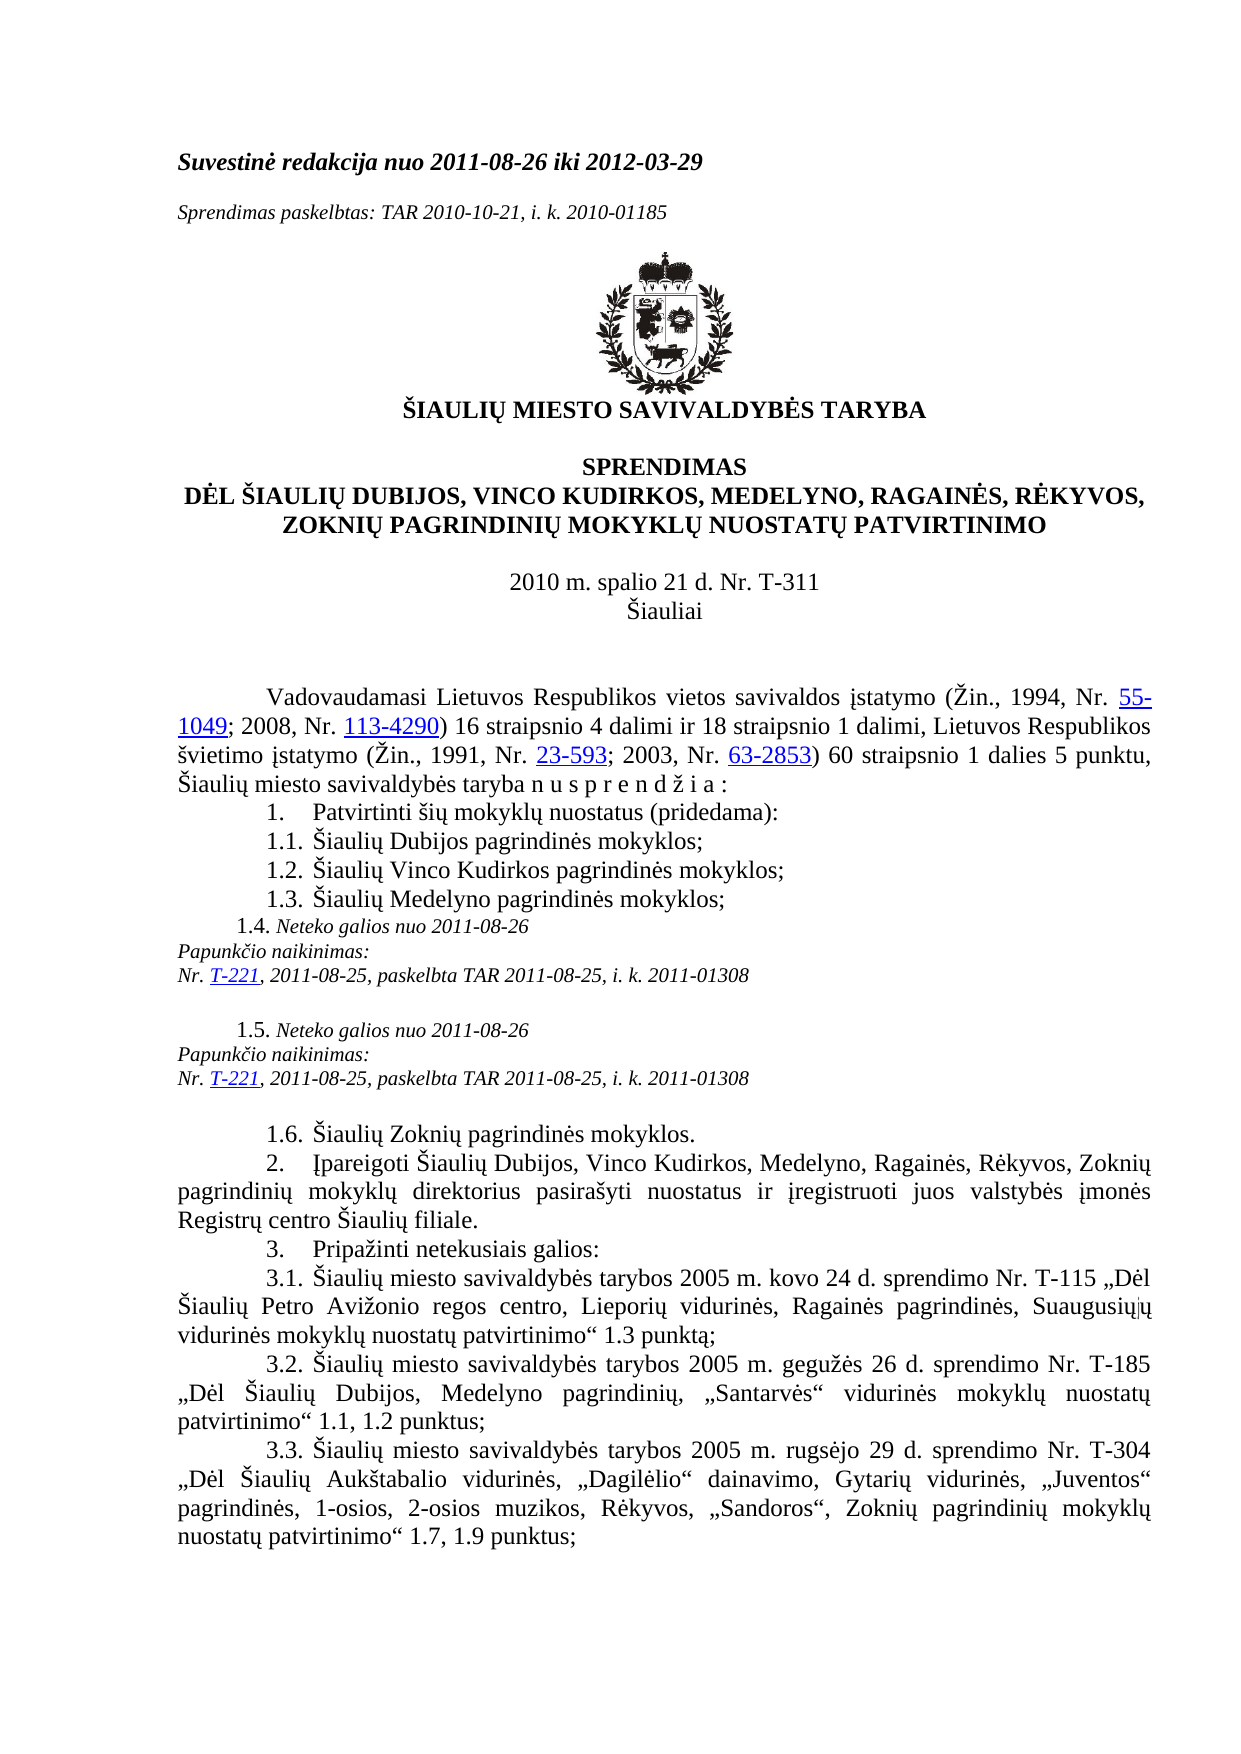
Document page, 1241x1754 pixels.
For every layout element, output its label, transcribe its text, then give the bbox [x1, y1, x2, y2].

text DĖL ŠIAULIŲ DUBIJOS, VINCO KUDIRKOS, MEDELYNO, RAGAINĖS, RĖKYVOS, ZOKNIŲ PAGRINDINIŲ MOKYKLŲ NUOSTATŲ PATVIRTINIMO [177, 481, 1152, 539]
text Sprendimas paskelbtas: TAR 2010-10-21, i. k. 2010-01185 [177, 200, 1152, 224]
text Suvestinė redakcija nuo 2011-08-26 iki 2012-03-29 [177, 147, 1152, 176]
text Papunkčio naikinimas: [177, 1042, 1152, 1066]
text ŠIAULIŲ MIESTO SAVIVALDYBĖS TARYBA [177, 395, 1152, 424]
text SPRENDIMAS [177, 452, 1152, 481]
text 3.2. Šiaulių miesto savivaldybės tarybos 2005 m. gegužės 26 d. sprendimo Nr. T-185 „Dėl Šiaulių Dubijos, Medelyno pagrindinių, „Santarvės“ vidurinės mokyklų nuostatų patvirtinimo“ 1.1, 1.2 punktus; [177, 1349, 1152, 1435]
text Nr. T-221, 2011-08-25, paskelbta TAR 2011-08-25, i. k. 2011-01308 [177, 963, 1152, 987]
text 2. Įpareigoti Šiaulių Dubijos, Vinco Kudirkos, Medelyno, Ragainės, Rėkyvos, Zoknių pagrindinių mokyklų direktorius pasirašyti nuostatus ir įregistruoti juos valstybės įmonės Registrų centro Šiaulių filiale. [177, 1148, 1152, 1234]
text 2010 m. spalio 21 d. Nr. T-311 [177, 567, 1152, 596]
text 1.1. Šiaulių Dubijos pagrindinės mokyklos; [177, 826, 1152, 855]
text 1.4. Neteko galios nuo 2011-08-26 [177, 912, 1152, 939]
text 3.3. Šiaulių miesto savivaldybės tarybos 2005 m. rugsėjo 29 d. sprendimo Nr. T-304 „Dėl Šiaulių Aukštabalio vidurinės, „Dagilėlio“ dainavimo, Gytarių vidurinės, „Juventos“ pagrindinės, 1-osios, 2-osios muzikos, Rėkyvos, „Sandoros“, Zoknių pagrindinių mokyklų nuostatų patvirtinimo“ 1.7, 1.9 punktus; [177, 1435, 1152, 1550]
text Nr. T-221, 2011-08-25, paskelbta TAR 2011-08-25, i. k. 2011-01308 [177, 1066, 1152, 1090]
text 1.2. Šiaulių Vinco Kudirkos pagrindinės mokyklos; [177, 855, 1152, 884]
text Vadovaudamasi Lietuvos Respublikos vietos savivaldos įstatymo (Žin., 1994, Nr. 55-1049; 2008, Nr. 113-4290) 16 straipsnio 4 dalimi ir 18 straipsnio 1 dalimi, Lietuvos Respublikos švietimo įstatymo (Žin., 1991, Nr. 23-593; 2003, Nr. 63-2853) 60 straipsnio 1 dalies 5 punktu, Šiaulių miesto savivaldybės taryba nusprendžia: [177, 682, 1152, 797]
text 3.1. Šiaulių miesto savivaldybės tarybos 2005 m. kovo 24 d. sprendimo Nr. T-115 „Dėl Šiaulių Petro Avižonio regos centro, Lieporių vidurinės, Ragainės pagrindinės, Suaugusiųjų vidurinės mokyklų nuostatų patvirtinimo“ 1.3 punktą; [177, 1263, 1152, 1349]
text 1.5. Neteko galios nuo 2011-08-26 [177, 1016, 1152, 1042]
text 3. Pripažinti netekusiais galios: [177, 1234, 1152, 1263]
text 1.3. Šiaulių Medelyno pagrindinės mokyklos; [177, 884, 1152, 912]
text Šiauliai [177, 596, 1152, 625]
text 1.6. Šiaulių Zoknių pagrindinės mokyklos. [177, 1119, 1152, 1148]
text Papunkčio naikinimas: [177, 939, 1152, 963]
text 1. Patvirtinti šių mokyklų nuostatus (pridedama): [177, 797, 1152, 826]
